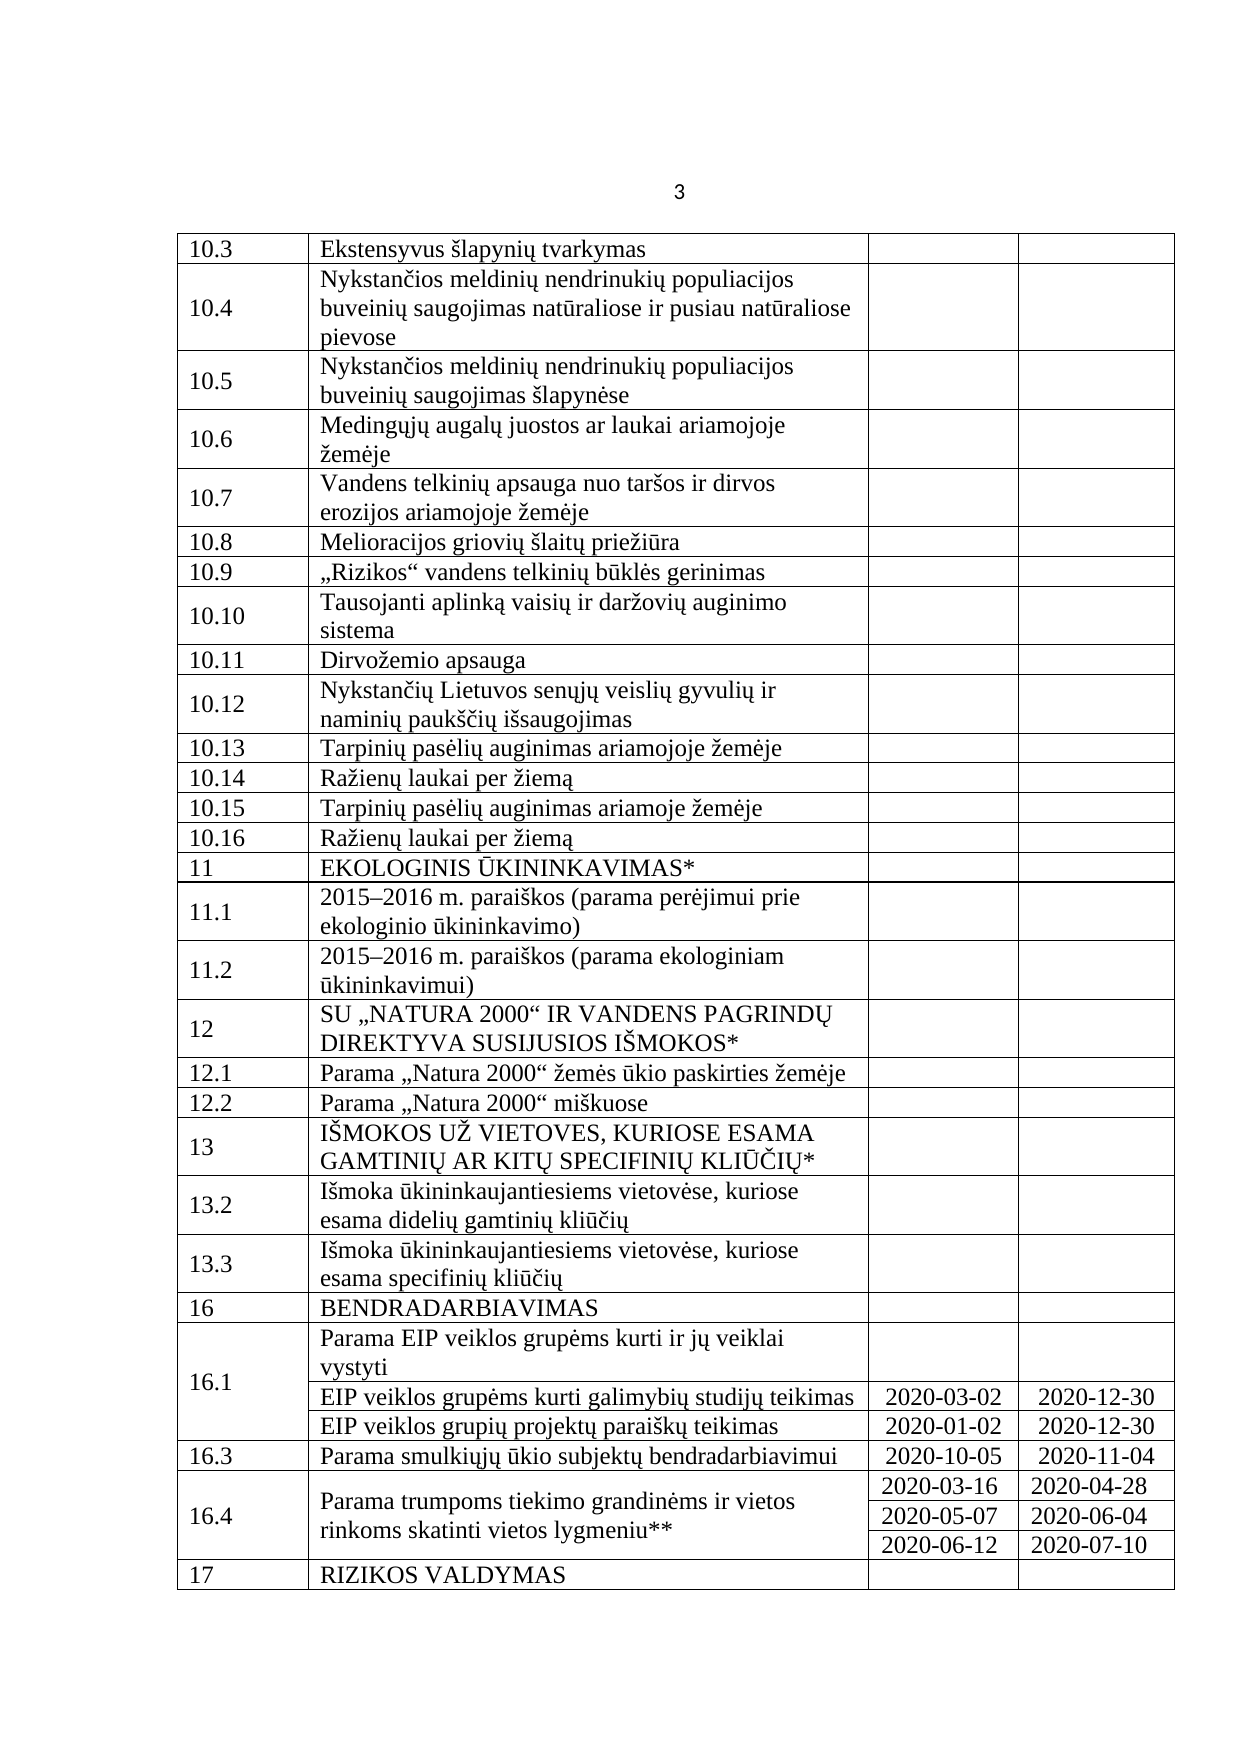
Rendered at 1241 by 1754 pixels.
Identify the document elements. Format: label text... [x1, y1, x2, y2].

table_cell [869, 1323, 1018, 1381]
table_cell [1019, 763, 1174, 792]
table_cell [1019, 527, 1174, 556]
table_cell EKOLOGINIS ŪKININKAVIMAS* [309, 853, 868, 881]
table_cell [1019, 351, 1174, 409]
table_cell 10.15 [178, 793, 308, 822]
table_cell [1019, 1176, 1174, 1234]
table_cell Parama trumpoms tiekimo grandinėms ir vietos rinkoms skatinti vietos lygmeniu** [309, 1471, 868, 1559]
table_cell 11.1 [178, 883, 308, 940]
table_cell 13.3 [178, 1235, 308, 1292]
table_cell [869, 1235, 1018, 1292]
table_cell [1019, 234, 1174, 263]
table_cell [1019, 469, 1174, 526]
table_cell 10.9 [178, 557, 308, 586]
table_cell 2020-12-30 [1019, 1382, 1174, 1410]
table_cell 2015–2016 m. paraiškos (parama perėjimui prie ekologinio ūkininkavimo) [309, 883, 868, 940]
table_cell 10.6 [178, 410, 308, 467]
table_cell 12.2 [178, 1088, 308, 1117]
table_cell 16.4 [178, 1471, 308, 1559]
table_cell EIP veiklos grupių projektų paraiškų teikimas [309, 1411, 868, 1440]
table_cell 10.11 [178, 645, 308, 674]
table_cell [869, 645, 1018, 674]
table_cell [869, 1293, 1018, 1322]
table_cell 2020-10-05 [869, 1441, 1018, 1470]
table_cell 2020-12-30 [1019, 1411, 1174, 1440]
table_cell 2020-03-02 [869, 1382, 1018, 1410]
table_cell BENDRADARBIAVIMAS [309, 1293, 868, 1322]
table_cell 10.5 [178, 351, 308, 409]
table_cell [869, 941, 1018, 998]
table_cell Ražienų laukai per žiemą [309, 763, 868, 792]
table_cell Medingųjų augalų juostos ar laukai ariamojoje žemėje [309, 410, 868, 467]
table_cell 12.1 [178, 1058, 308, 1087]
table_cell [869, 587, 1018, 644]
table_cell Išmoka ūkininkaujantiesiems vietovėse, kuriose esama didelių gamtinių kliūčių [309, 1176, 868, 1234]
table_cell Tausojanti aplinką vaisių ir daržovių auginimo sistema [309, 587, 868, 644]
table_cell Ražienų laukai per žiemą [309, 823, 868, 852]
table_cell Parama „Natura 2000“ miškuose [309, 1088, 868, 1117]
table_cell Vandens telkinių apsauga nuo taršos ir dirvos erozijos ariamojoje žemėje [309, 469, 868, 526]
table_cell [869, 557, 1018, 586]
table_cell [869, 1088, 1018, 1117]
table_cell IŠMOKOS UŽ VIETOVES, KURIOSE ESAMA GAMTINIŲ AR KITŲ SPECIFINIŲ KLIŪČIŲ* [309, 1118, 868, 1175]
table_cell [1019, 734, 1174, 762]
table_cell 11 [178, 853, 308, 881]
table_cell „Rizikos“ vandens telkinių būklės gerinimas [309, 557, 868, 586]
table_cell 10.7 [178, 469, 308, 526]
table_cell Išmoka ūkininkaujantiesiems vietovėse, kuriose esama specifinių kliūčių [309, 1235, 868, 1292]
table_cell [1019, 823, 1174, 852]
table_cell [1019, 675, 1174, 732]
table_cell 12 [178, 1000, 308, 1057]
table_cell [1019, 941, 1174, 998]
table_cell 2015–2016 m. paraiškos (parama ekologiniam ūkininkavimui) [309, 941, 868, 998]
table_cell [1019, 1323, 1174, 1381]
table_cell 11.2 [178, 941, 308, 998]
table_cell 10.3 [178, 234, 308, 263]
table_cell Parama EIP veiklos grupėms kurti ir jų veiklai vystyti [309, 1323, 868, 1381]
table_cell Melioracijos griovių šlaitų priežiūra [309, 527, 868, 556]
table_cell EIP veiklos grupėms kurti galimybių studijų teikimas [309, 1382, 868, 1410]
table_cell 2020-06-04 [1019, 1501, 1174, 1529]
table_cell [869, 1176, 1018, 1234]
table_cell 2020-01-02 [869, 1411, 1018, 1440]
table_cell 2020-07-10 [1019, 1531, 1174, 1559]
table_cell [1019, 853, 1174, 881]
table_cell [869, 469, 1018, 526]
table_cell [869, 763, 1018, 792]
table_cell Nykstančios meldinių nendrinukių populiacijos buveinių saugojimas natūraliose ir pusiau natūraliose pievose [309, 264, 868, 350]
table_cell [1019, 587, 1174, 644]
table_cell [1019, 1235, 1174, 1292]
table_cell 2020-04-28 [1019, 1471, 1174, 1500]
table_cell 2020-05-07 [869, 1501, 1018, 1529]
table_cell [869, 410, 1018, 467]
table_cell [869, 527, 1018, 556]
table_cell Parama „Natura 2000“ žemės ūkio paskirties žemėje [309, 1058, 868, 1087]
table_cell [869, 1058, 1018, 1087]
table_cell 10.4 [178, 264, 308, 350]
table_cell Nykstančių Lietuvos senųjų veislių gyvulių ir naminių paukščių išsaugojimas [309, 675, 868, 732]
table_cell 16.1 [178, 1323, 308, 1440]
table_cell Tarpinių pasėlių auginimas ariamojoje žemėje [309, 734, 868, 762]
table_cell [1019, 793, 1174, 822]
table_cell 10.10 [178, 587, 308, 644]
table_cell 13 [178, 1118, 308, 1175]
table_cell [1019, 264, 1174, 350]
table_cell [1019, 1088, 1174, 1117]
table_cell [869, 853, 1018, 881]
table_cell [869, 793, 1018, 822]
table_cell [1019, 1000, 1174, 1057]
table_cell Nykstančios meldinių nendrinukių populiacijos buveinių saugojimas šlapynėse [309, 351, 868, 409]
table_cell [1019, 883, 1174, 940]
table_cell [869, 1560, 1018, 1589]
table_cell [1019, 1118, 1174, 1175]
table_cell [1019, 410, 1174, 467]
table_cell 17 [178, 1560, 308, 1589]
table_cell Dirvožemio apsauga [309, 645, 868, 674]
table_cell [869, 1000, 1018, 1057]
table_cell 2020-11-04 [1019, 1441, 1174, 1470]
table_cell [869, 234, 1018, 263]
table_cell [1019, 557, 1174, 586]
table_cell 10.14 [178, 763, 308, 792]
table_cell RIZIKOS VALDYMAS [309, 1560, 868, 1589]
table_cell Parama smulkiųjų ūkio subjektų bendradarbiavimui [309, 1441, 868, 1470]
table_cell 2020-06-12 [869, 1531, 1018, 1559]
table_cell [869, 823, 1018, 852]
table_cell [1019, 1560, 1174, 1589]
table_cell Ekstensyvus šlapynių tvarkymas [309, 234, 868, 263]
table_cell 16.3 [178, 1441, 308, 1470]
table_cell Tarpinių pasėlių auginimas ariamoje žemėje [309, 793, 868, 822]
table_cell [869, 883, 1018, 940]
table_cell [869, 675, 1018, 732]
table_cell 13.2 [178, 1176, 308, 1234]
table_cell [869, 351, 1018, 409]
table_cell 2020-03-16 [869, 1471, 1018, 1500]
table_cell 16 [178, 1293, 308, 1322]
table_cell [869, 264, 1018, 350]
table_cell [1019, 645, 1174, 674]
table_cell [869, 1118, 1018, 1175]
table_cell 10.12 [178, 675, 308, 732]
table_cell [869, 734, 1018, 762]
table_cell 10.16 [178, 823, 308, 852]
table_cell 10.13 [178, 734, 308, 762]
table_cell [1019, 1293, 1174, 1322]
table_cell [1019, 1058, 1174, 1087]
table_cell 10.8 [178, 527, 308, 556]
table_cell SU „NATURA 2000“ IR VANDENS PAGRINDŲ DIREKTYVA SUSIJUSIOS IŠMOKOS* [309, 1000, 868, 1057]
